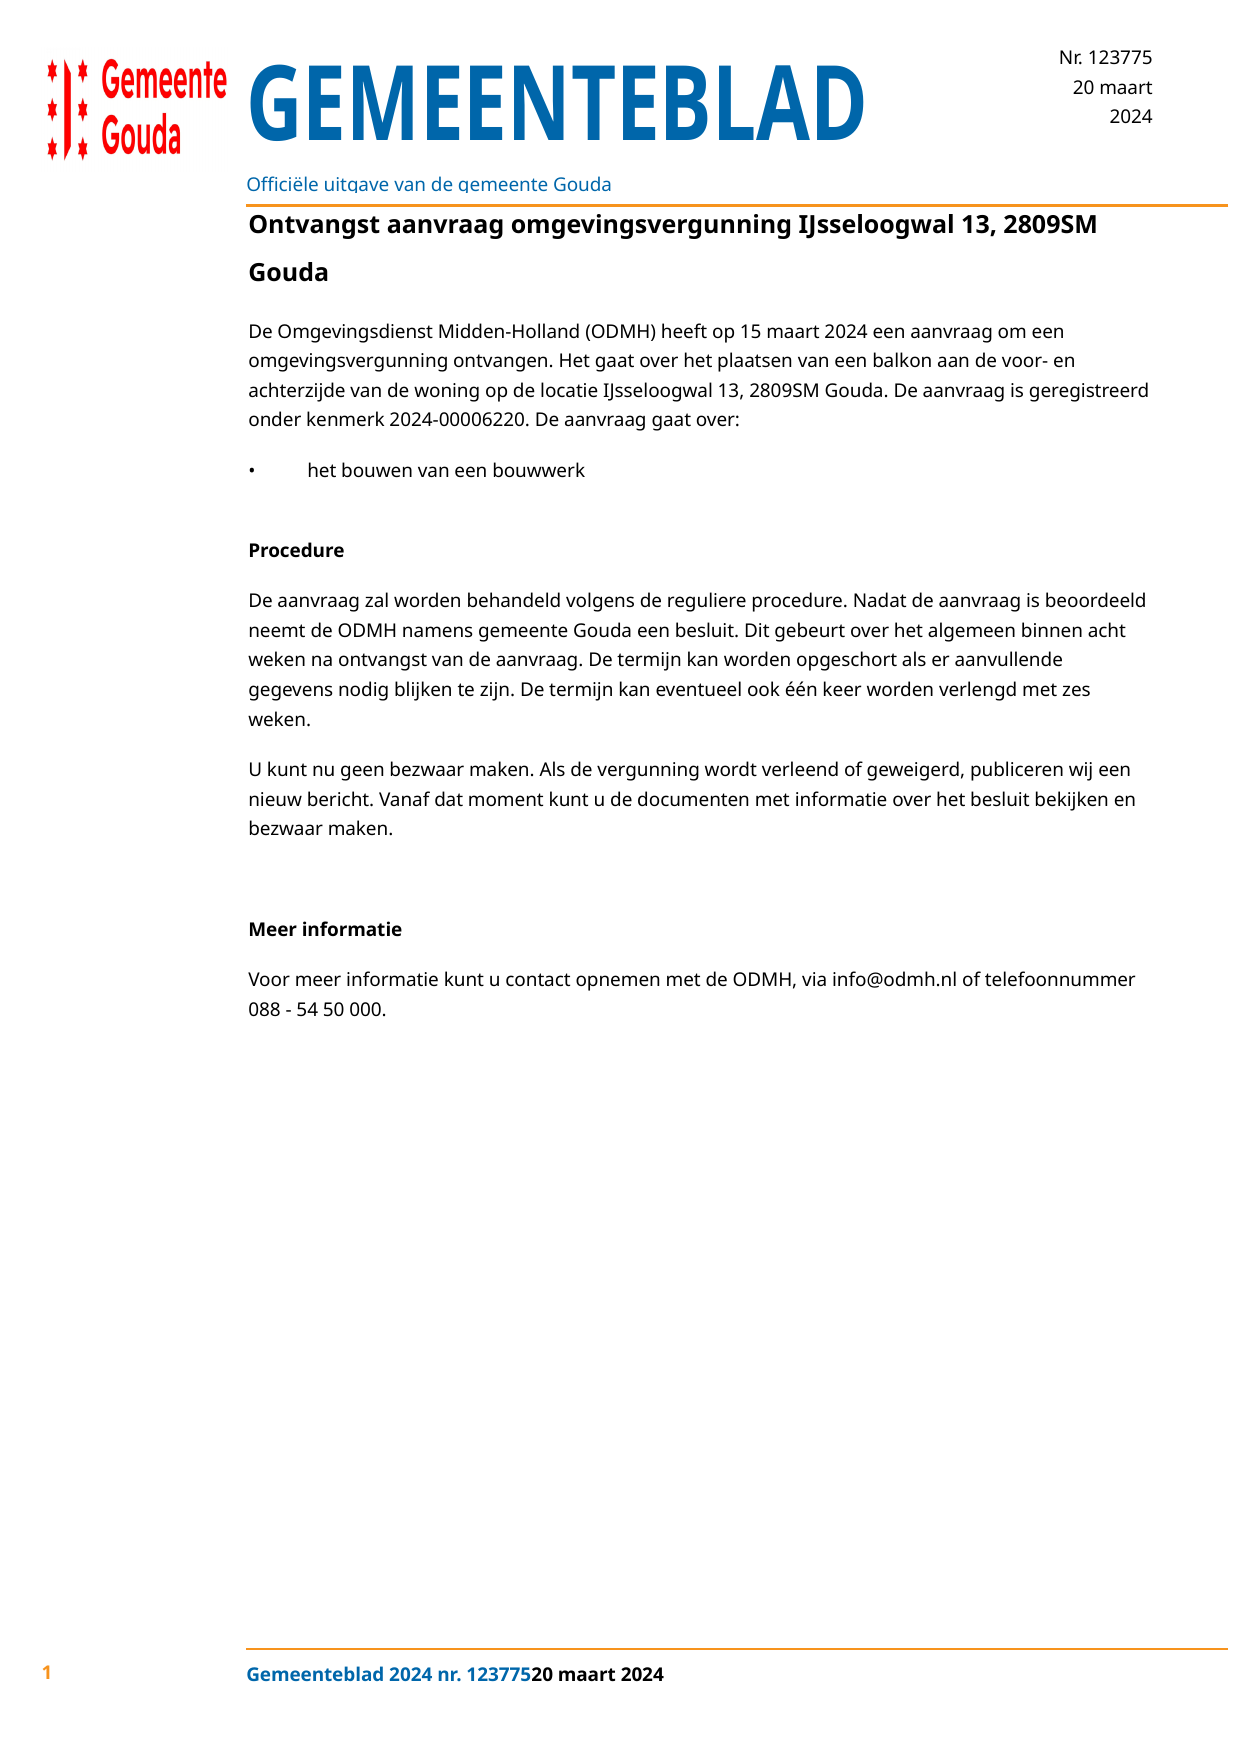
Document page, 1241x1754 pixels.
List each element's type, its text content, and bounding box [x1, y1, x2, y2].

list het bouwen van een bouwwerk [248, 457, 1152, 483]
text Meer informatie [248, 916, 1152, 942]
text U kunt nu geen bezwaar maken. Als de vergunning wordt verleend of geweigerd, publiceren wij een nieuw bericht. Vanaf dat moment kunt u de documenten met informatie over het besluit bekijken en bezwaar maken. [248, 756, 1152, 841]
text Procedure [248, 537, 1152, 563]
text Voor meer informatie kunt u contact opnemen met de ODMH, via info@odmh.nl of telefoonnummer 088 - 54 50 000. [248, 967, 1152, 1022]
text De aanvraag zal worden behandeld volgens de reguliere procedure. Nadat de aanvraag is beoordeeld neemt de ODMH namens gemeente Gouda een besluit. Dit gebeurt over het algemeen binnen acht weken na ontvangst van de aanvraag. De termijn kan worden opgeschort als er aanvullende gegevens nodig blijken te zijn. De termijn kan eventueel ook één keer worden verlengd met zes weken. [248, 587, 1152, 732]
text De Omgevingsdienst Midden-Holland (ODMH) heeft op 15 maart 2024 een aanvraag om een omgevingsvergunning ontvangen. Het gaat over het plaatsen van een balkon aan de voor- en achterzijde van de woning op de locatie IJsseloogwal 13, 2809SM Gouda. De aanvraag is geregistreerd onder kenmerk 2024-00006220. De aanvraag gaat over: [248, 318, 1152, 432]
text Ontvangst aanvraag omgevingsvergunning IJsseloogwal 13, 2809SM Gouda [248, 207, 1152, 288]
picture [41, 47, 231, 172]
